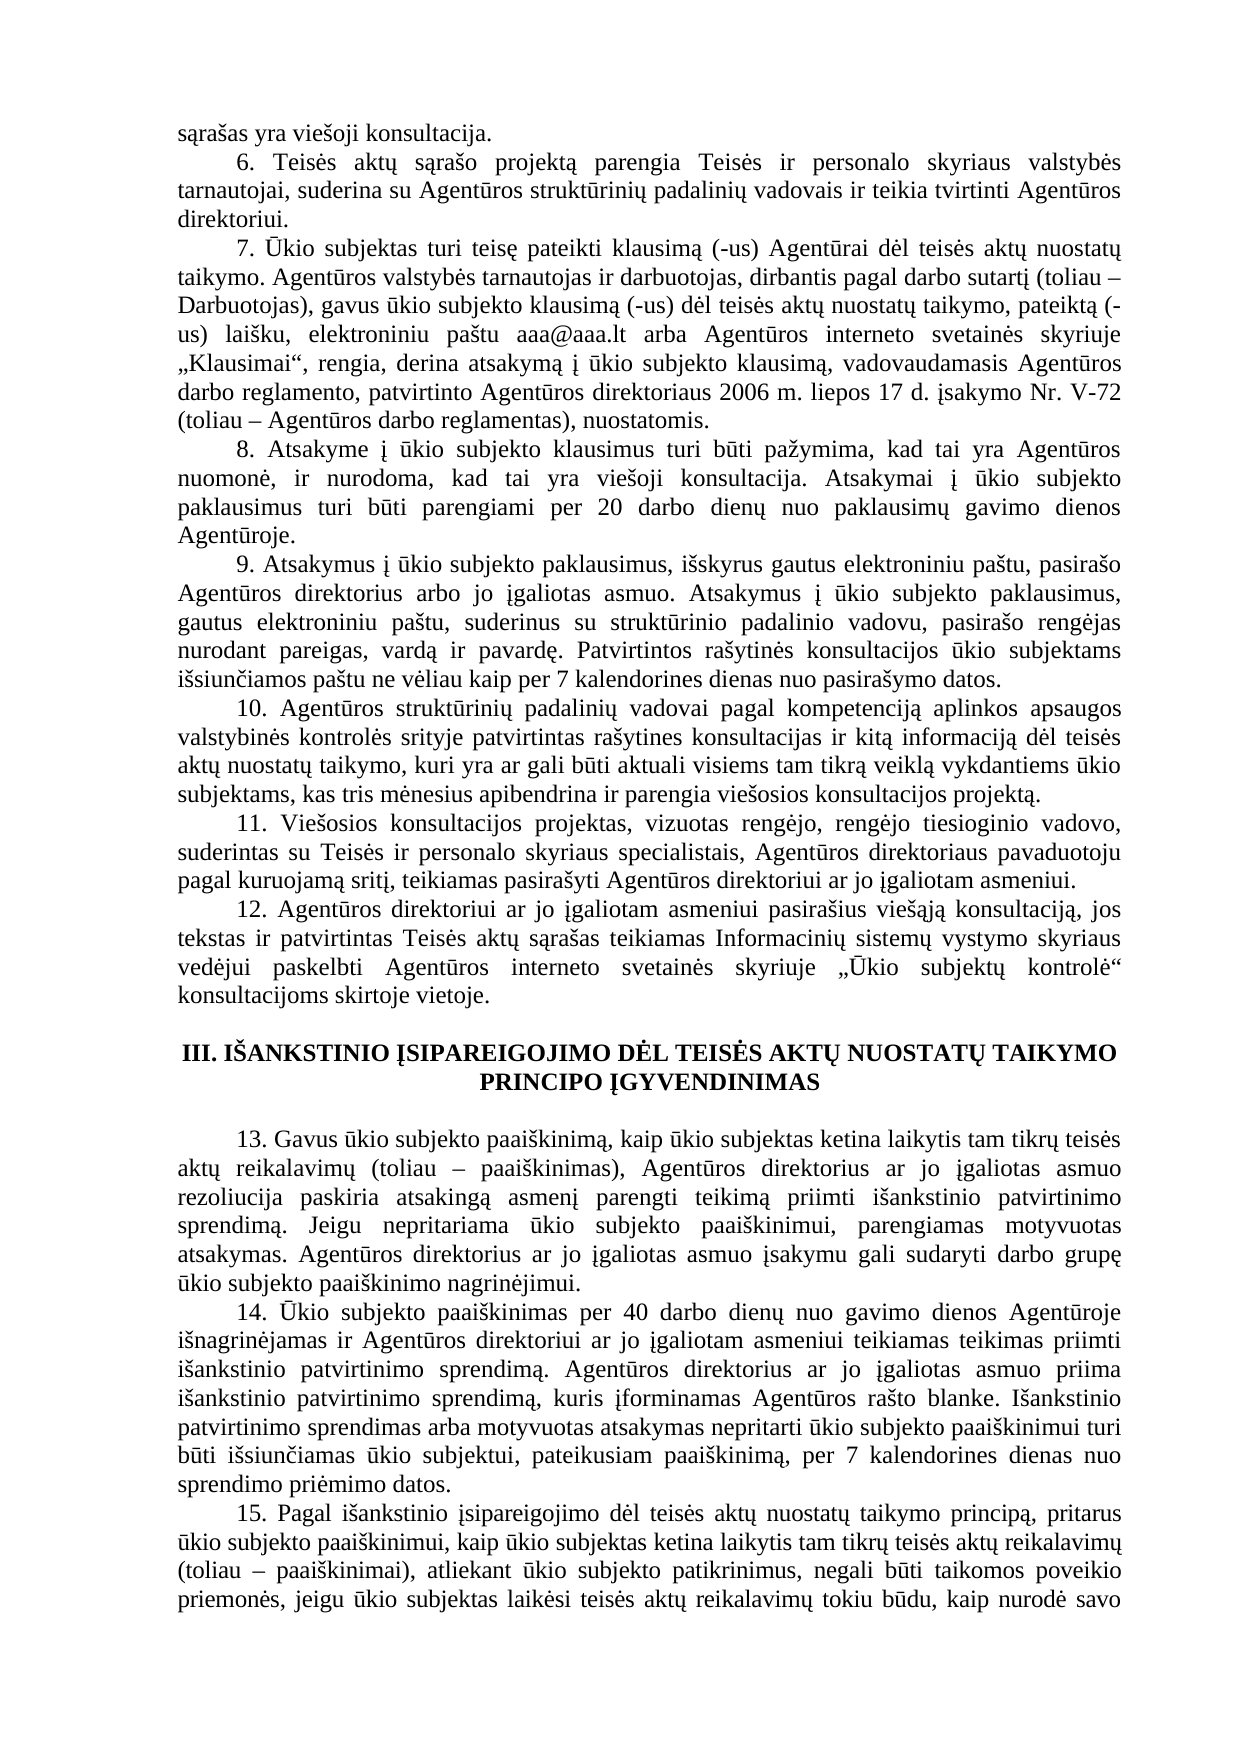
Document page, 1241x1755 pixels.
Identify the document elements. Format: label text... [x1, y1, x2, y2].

text 8. Atsakyme į ūkio subjekto klausimus turi būti pažymima, kad tai yra Agentūros nuomonė, ir nurodoma, kad tai yra viešoji konsultacija. Atsakymai į ūkio subjekto paklausimus turi būti parengiami per 20 darbo dienų nuo paklausimų gavimo dienos Agentūroje. [177, 434, 1122, 549]
text 13. Gavus ūkio subjekto paaiškinimą, kaip ūkio subjektas ketina laikytis tam tikrų teisės aktų reikalavimų (toliau – paaiškinimas), Agentūros direktorius ar jo įgaliotas asmuo rezoliucija paskiria atsakingą asmenį parengti teikimą priimti išankstinio patvirtinimo sprendimą. Jeigu nepritariama ūkio subjekto paaiškinimui, parengiamas motyvuotas atsakymas. Agentūros direktorius ar jo įgaliotas asmuo įsakymu gali sudaryti darbo grupę ūkio subjekto paaiškinimo nagrinėjimui. [177, 1124, 1122, 1297]
text 7. Ūkio subjektas turi teisę pateikti klausimą (-us) Agentūrai dėl teisės aktų nuostatų taikymo. Agentūros valstybės tarnautojas ir darbuotojas, dirbantis pagal darbo sutartį (toliau – Darbuotojas), gavus ūkio subjekto klausimą (-us) dėl teisės aktų nuostatų taikymo, pateiktą (-us) laišku, elektroniniu paštu aaa@aaa.lt arba Agentūros interneto svetainės skyriuje „Klausimai“, rengia, derina atsakymą į ūkio subjekto klausimą, vadovaudamasis Agentūros darbo reglamento, patvirtinto Agentūros direktoriaus 2006 m. liepos 17 d. įsakymo Nr. V-72 (toliau – Agentūros darbo reglamentas), nuostatomis. [177, 233, 1122, 434]
text 12. Agentūros direktoriui ar jo įgaliotam asmeniui pasirašius viešąją konsultaciją, jos tekstas ir patvirtintas Teisės aktų sąrašas teikiamas Informacinių sistemų vystymo skyriaus vedėjui paskelbti Agentūros interneto svetainės skyriuje „Ūkio subjektų kontrolė“ konsultacijoms skirtoje vietoje. [177, 894, 1122, 1009]
text 9. Atsakymus į ūkio subjekto paklausimus, išskyrus gautus elektroniniu paštu, pasirašo Agentūros direktorius arbo jo įgaliotas asmuo. Atsakymus į ūkio subjekto paklausimus, gautus elektroniniu paštu, suderinus su struktūrinio padalinio vadovu, pasirašo rengėjas nurodant pareigas, vardą ir pavardę. Patvirtintos rašytinės konsultacijos ūkio subjektams išsiunčiamos paštu ne vėliau kaip per 7 kalendorines dienas nuo pasirašymo datos. [177, 549, 1122, 693]
text 14. Ūkio subjekto paaiškinimas per 40 darbo dienų nuo gavimo dienos Agentūroje išnagrinėjamas ir Agentūros direktoriui ar jo įgaliotam asmeniui teikiamas teikimas priimti išankstinio patvirtinimo sprendimą. Agentūros direktorius ar jo įgaliotas asmuo priima išankstinio patvirtinimo sprendimą, kuris įforminamas Agentūros rašto blanke. Išankstinio patvirtinimo sprendimas arba motyvuotas atsakymas nepritarti ūkio subjekto paaiškinimui turi būti išsiunčiamas ūkio subjektui, pateikusiam paaiškinimą, per 7 kalendorines dienas nuo sprendimo priėmimo datos. [177, 1297, 1122, 1498]
text 11. Viešosios konsultacijos projektas, vizuotas rengėjo, rengėjo tiesioginio vadovo, suderintas su Teisės ir personalo skyriaus specialistais, Agentūros direktoriaus pavaduotoju pagal kuruojamą sritį, teikiamas pasirašyti Agentūros direktoriui ar jo įgaliotam asmeniui. [177, 808, 1122, 894]
text sąrašas yra viešoji konsultacija. [177, 118, 1122, 147]
text III. IŠANKSTINIO ĮSIPAREIGOJIMO DĖL TEISĖS AKTŲ NUOSTATŲ TAIKYMO PRINCIPO ĮGYVENDINIMAS [177, 1038, 1122, 1096]
text 6. Teisės aktų sąrašo projektą parengia Teisės ir personalo skyriaus valstybės tarnautojai, suderina su Agentūros struktūrinių padalinių vadovais ir teikia tvirtinti Agentūros direktoriui. [177, 147, 1122, 233]
text 10. Agentūros struktūrinių padalinių vadovai pagal kompetenciją aplinkos apsaugos valstybinės kontrolės srityje patvirtintas rašytines konsultacijas ir kitą informaciją dėl teisės aktų nuostatų taikymo, kuri yra ar gali būti aktuali visiems tam tikrą veiklą vykdantiems ūkio subjektams, kas tris mėnesius apibendrina ir parengia viešosios konsultacijos projektą. [177, 693, 1122, 808]
text 15. Pagal išankstinio įsipareigojimo dėl teisės aktų nuostatų taikymo principą, pritarus ūkio subjekto paaiškinimui, kaip ūkio subjektas ketina laikytis tam tikrų teisės aktų reikalavimų (toliau – paaiškinimai), atliekant ūkio subjekto patikrinimus, negali būti taikomos poveikio priemonės, jeigu ūkio subjektas laikėsi teisės aktų reikalavimų tokiu būdu, kaip nurodė savo [177, 1498, 1122, 1613]
